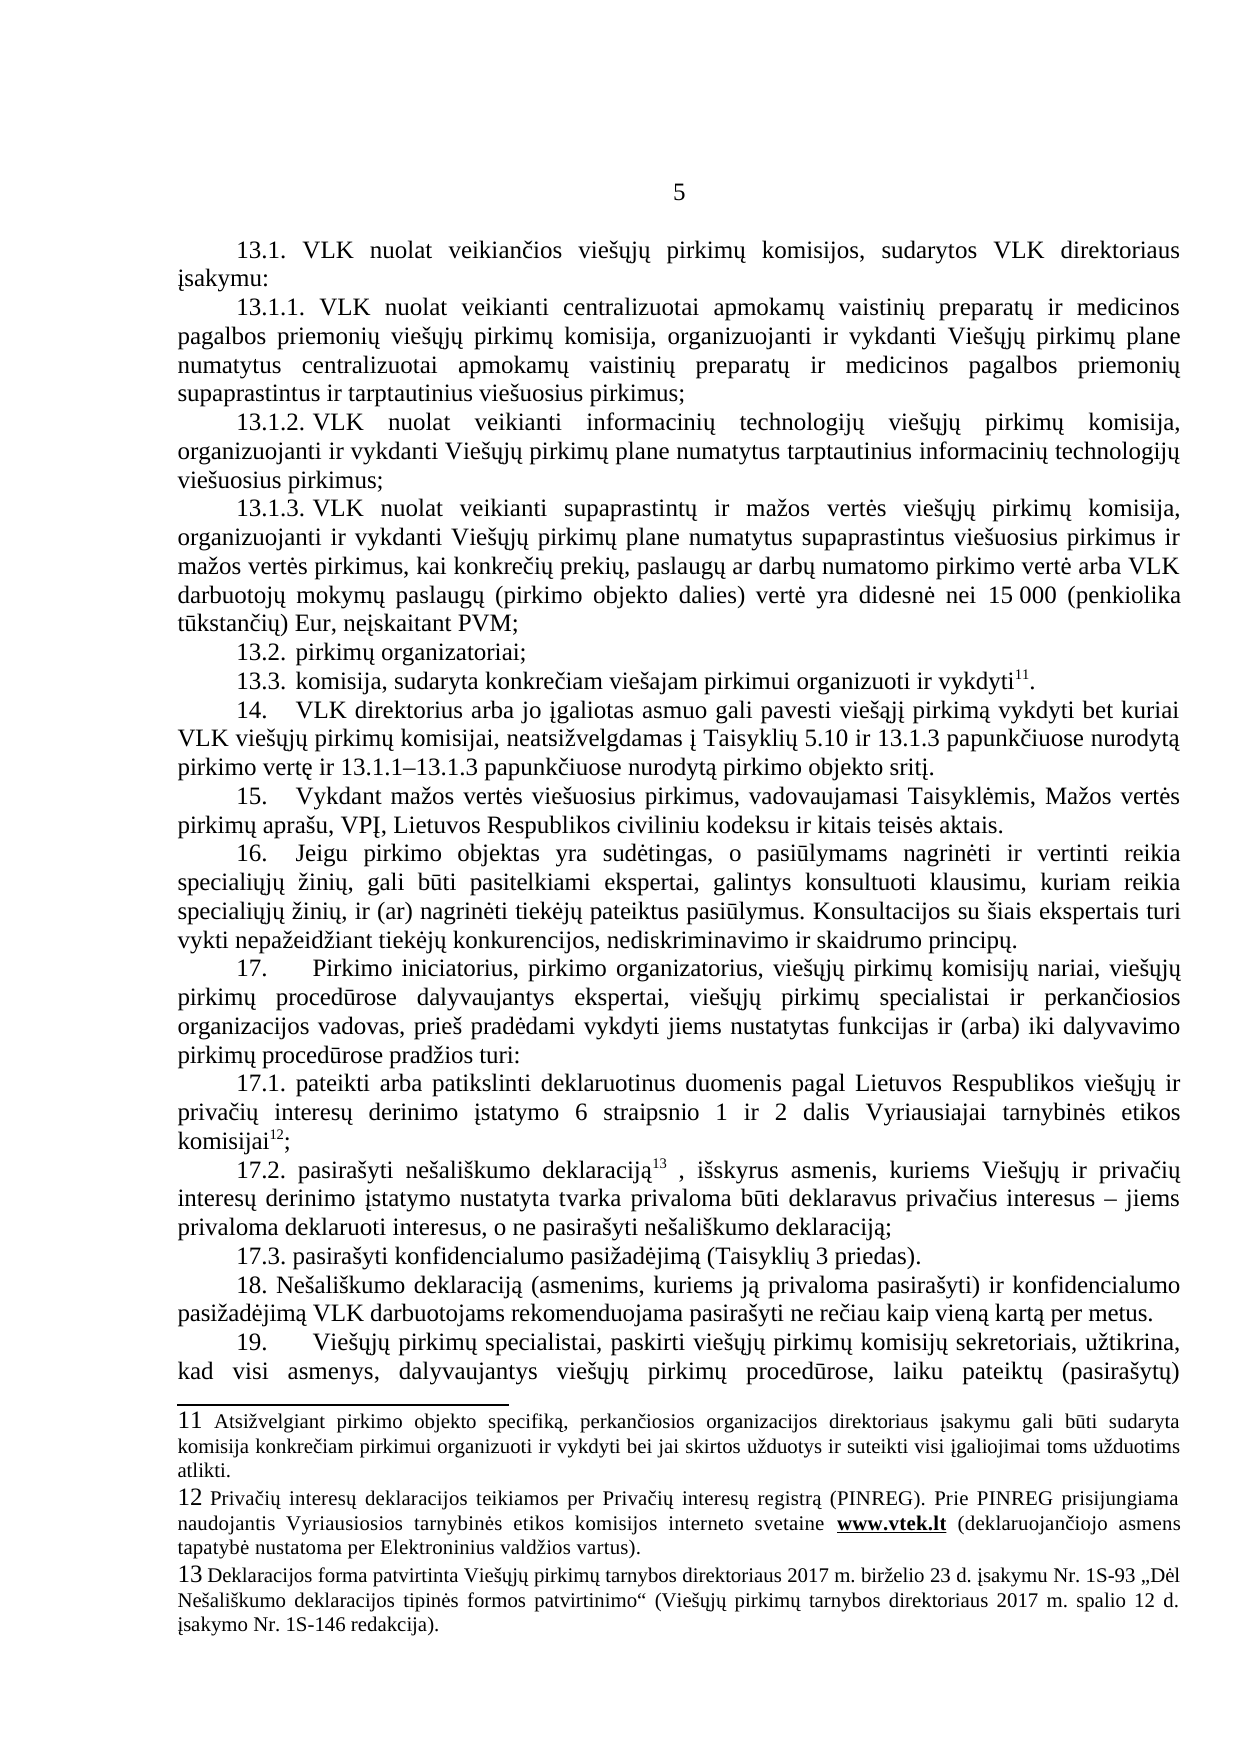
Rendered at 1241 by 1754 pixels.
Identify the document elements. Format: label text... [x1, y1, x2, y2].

text Atsižvelgiant pirkimo objekto specifiką, perkančiosios organizacijos direktoriaus įsakymu gali būti sudaryta komisija konkrečiam pirkimui organizuoti ir vykdyti bei jai skirtos užduotys ir suteikti visi įgaliojimai toms užduotims atlikti. [177, 1405, 1181, 1482]
text 13.1. VLK nuolat veikiančios viešųjų pirkimų komisijos, sudarytos VLK direktoriaus įsakymu: [177, 235, 1181, 292]
text 17.3. pasirašyti konfidencialumo pasižadėjimą (Taisyklių 3 priedas). [177, 1241, 1181, 1270]
text 13.1.3. VLK nuolat veikianti supaprastintų ir mažos vertės viešųjų pirkimų komisija, organizuojanti ir vykdanti Viešųjų pirkimų plane numatytus supaprastintus viešuosius pirkimus ir mažos vertės pirkimus, kai konkrečių prekių, paslaugų ar darbų numatomo pirkimo vertė arba VLK darbuotojų mokymų paslaugų (pirkimo objekto dalies) vertė yra didesnė nei 15 000 (penkiolika tūkstančių) Eur, neįskaitant PVM; [177, 493, 1181, 637]
text 13.1.1. VLK nuolat veikianti centralizuotai apmokamų vaistinių preparatų ir medicinos pagalbos priemonių viešųjų pirkimų komisija, organizuojanti ir vykdanti Viešųjų pirkimų plane numatytus centralizuotai apmokamų vaistinių preparatų ir medicinos pagalbos priemonių supaprastintus ir tarptautinius viešuosius pirkimus; [177, 292, 1181, 407]
text 17. Pirkimo iniciatorius, pirkimo organizatorius, viešųjų pirkimų komisijų nariai, viešųjų pirkimų procedūrose dalyvaujantys ekspertai, viešųjų pirkimų specialistai ir perkančiosios organizacijos vadovas, prieš pradėdami vykdyti jiems nustatytas funkcijas ir (arba) iki dalyvavimo pirkimų procedūrose pradžios turi: [177, 953, 1181, 1068]
text 16. Jeigu pirkimo objektas yra sudėtingas, o pasiūlymams nagrinėti ir vertinti reikia specialiųjų žinių, gali būti pasitelkiami ekspertai, galintys konsultuoti klausimu, kuriam reikia specialiųjų žinių, ir (ar) nagrinėti tiekėjų pateiktus pasiūlymus. Konsultacijos su šiais ekspertais turi vykti nepažeidžiant tiekėjų konkurencijos, nediskriminavimo ir skaidrumo principų. [177, 838, 1181, 953]
text 17.1. pateikti arba patikslinti deklaruotinus duomenis pagal Lietuvos Respublikos viešųjų ir privačių interesų derinimo įstatymo 6 straipsnio 1 ir 2 dalis Vyriausiajai tarnybinės etikos komisijai; [177, 1068, 1181, 1155]
text 13.1.2. VLK nuolat veikianti informacinių technologijų viešųjų pirkimų komisija, organizuojanti ir vykdanti Viešųjų pirkimų plane numatytus tarptautinius informacinių technologijų viešuosius pirkimus; [177, 407, 1181, 493]
text 15. Vykdant mažos vertės viešuosius pirkimus, vadovaujamasi Taisyklėmis, Mažos vertės pirkimų aprašu, VPĮ, Lietuvos Respublikos civiliniu kodeksu ir kitais teisės aktais. [177, 781, 1181, 838]
text 19. Viešųjų pirkimų specialistai, paskirti viešųjų pirkimų komisijų sekretoriais, užtikrina, kad visi asmenys, dalyvaujantys viešųjų pirkimų procedūrose, laiku pateiktų (pasirašytų) [177, 1327, 1181, 1385]
text Deklaracijos forma patvirtinta Viešųjų pirkimų tarnybos direktoriaus 2017 m. birželio 23 d. įsakymu Nr. 1S-93 „Dėl Nešališkumo deklaracijos tipinės formos patvirtinimo“ (Viešųjų pirkimų tarnybos direktoriaus 2017 m. spalio 12 d. įsakymo Nr. 1S-146 redakcija). [177, 1559, 1181, 1636]
text Privačių interesų deklaracijos teikiamos per Privačių interesų registrą (PINREG). Prie PINREG prisijungiama naudojantis Vyriausiosios tarnybinės etikos komisijos interneto svetaine www.vtek.lt (deklaruojančiojo asmens tapatybė nustatoma per Elektroninius valdžios vartus). [177, 1482, 1181, 1559]
text 13.3. komisija, sudaryta konkrečiam viešajam pirkimui organizuoti ir vykdyti. [177, 666, 1181, 695]
text 14. VLK direktorius arba jo įgaliotas asmuo gali pavesti viešąjį pirkimą vykdyti bet kuriai VLK viešųjų pirkimų komisijai, neatsižvelgdamas į Taisyklių 5.10 ir 13.1.3 papunkčiuose nurodytą pirkimo vertę ir 13.1.1–13.1.3 papunkčiuose nurodytą pirkimo objekto sritį. [177, 695, 1181, 781]
text 17.2. pasirašyti nešališkumo deklaraciją , išskyrus asmenis, kuriems Viešųjų ir privačių interesų derinimo įstatymo nustatyta tvarka privaloma būti deklaravus privačius interesus – jiems privaloma deklaruoti interesus, o ne pasirašyti nešališkumo deklaraciją; [177, 1155, 1181, 1241]
text 13.2. pirkimų organizatoriai; [177, 637, 1181, 666]
text 18. Nešališkumo deklaraciją (asmenims, kuriems ją privaloma pasirašyti) ir konfidencialumo pasižadėjimą VLK darbuotojams rekomenduojama pasirašyti ne rečiau kaip vieną kartą per metus. [177, 1270, 1181, 1327]
